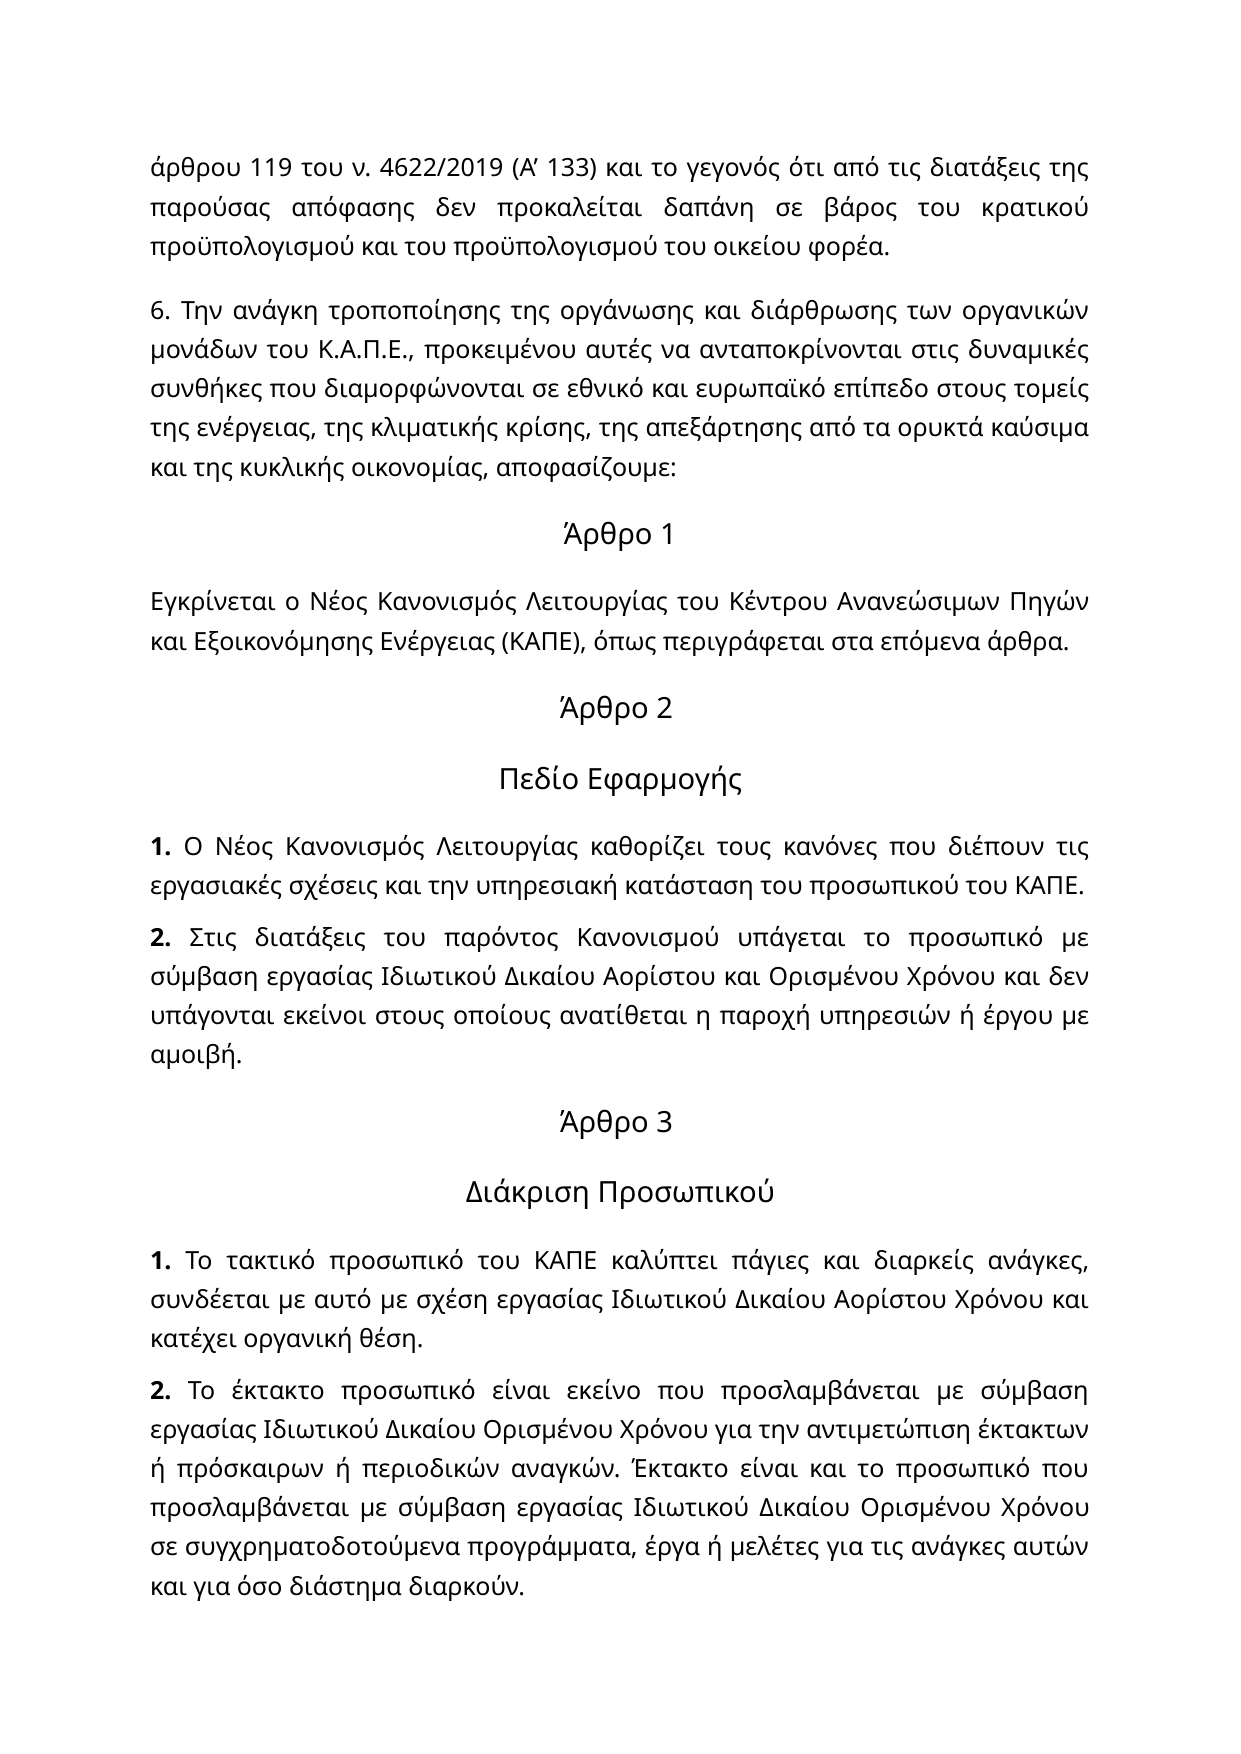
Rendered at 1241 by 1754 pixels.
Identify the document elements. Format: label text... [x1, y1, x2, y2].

text 6. Την ανάγκη τροποποίησης της οργάνωσης και διάρθρωσης των οργανικών μονάδων του Κ.Α.Π.Ε., προκειμένου αυτές να ανταποκρίνονται στις δυναμικές συνθήκες που διαμορφώνονται σε εθνικό και ευρωπαϊκό επίπεδο στους τομείς της ενέργειας, της κλιματικής κρίσης, της απεξάρτησης από τα ορυκτά καύσιμα και της κυκλικής οικονομίας, αποφασίζουμε: [150, 292, 1090, 483]
text 1. Το τακτικό προσωπικό του ΚΑΠΕ καλύπτει πάγιες και διαρκείς ανάγκες, συνδέεται με αυτό με σχέση εργασίας Ιδιωτικού Δικαίου Αορίστου Χρόνου και κατέχει οργανική θέση. [150, 1242, 1090, 1355]
text άρθρου 119 του ν. 4622/2019 (Α’ 133) και το γεγονός ότι από τις διατάξεις της παρούσας απόφασης δεν προκαλείται δαπάνη σε βάρος του κρατικού προϋπολογισμού και του προϋπολογισμού του οικείου φορέα. [150, 150, 1090, 262]
text 1. Ο Νέος Κανονισμός Λειτουργίας καθορίζει τους κανόνες που διέπουν τις εργασιακές σχέσεις και την υπηρεσιακή κατάσταση του προσωπικού του ΚΑΠΕ. [150, 828, 1090, 902]
text 2. Το έκτακτο προσωπικό είναι εκείνο που προσλαμβάνεται με σύμβαση εργασίας Ιδιωτικού Δικαίου Ορισμένου Χρόνου για την αντιμετώπιση έκτακτων ή πρόσκαιρων ή περιοδικών αναγκών. Έκτακτο είναι και το προσωπικό που προσλαμβάνεται με σύμβαση εργασίας Ιδιωτικού Δικαίου Ορισμένου Χρόνου σε συγχρηματοδοτούμενα προγράμματα, έργα ή μελέτες για τις ανάγκες αυτών και για όσο διάστημα διαρκούν. [150, 1372, 1090, 1602]
text Εγκρίνεται ο Νέος Κανονισμός Λειτουργίας του Κέντρου Ανανεώσιμων Πηγών και Εξοικονόμησης Ενέργειας (ΚΑΠΕ), όπως περιγράφεται στα επόμενα άρθρα. [150, 584, 1090, 657]
subtitle Άρθρο 2 [150, 687, 1090, 727]
subtitle Πεδίο Εφαρμογής [150, 758, 1090, 798]
subtitle Άρθρο 1 [150, 513, 1090, 553]
text 2. Στις διατάξεις του παρόντος Κανονισμού υπάγεται το προσωπικό με σύμβαση εργασίας Ιδιωτικού Δικαίου Αορίστου και Ορισμένου Χρόνου και δεν υπάγονται εκείνοι στους οποίους ανατίθεται η παροχή υπηρεσιών ή έργου με αμοιβή. [150, 919, 1090, 1071]
subtitle Άρθρο 3 [150, 1101, 1090, 1141]
subtitle Διάκριση Προσωπικού [150, 1172, 1090, 1211]
